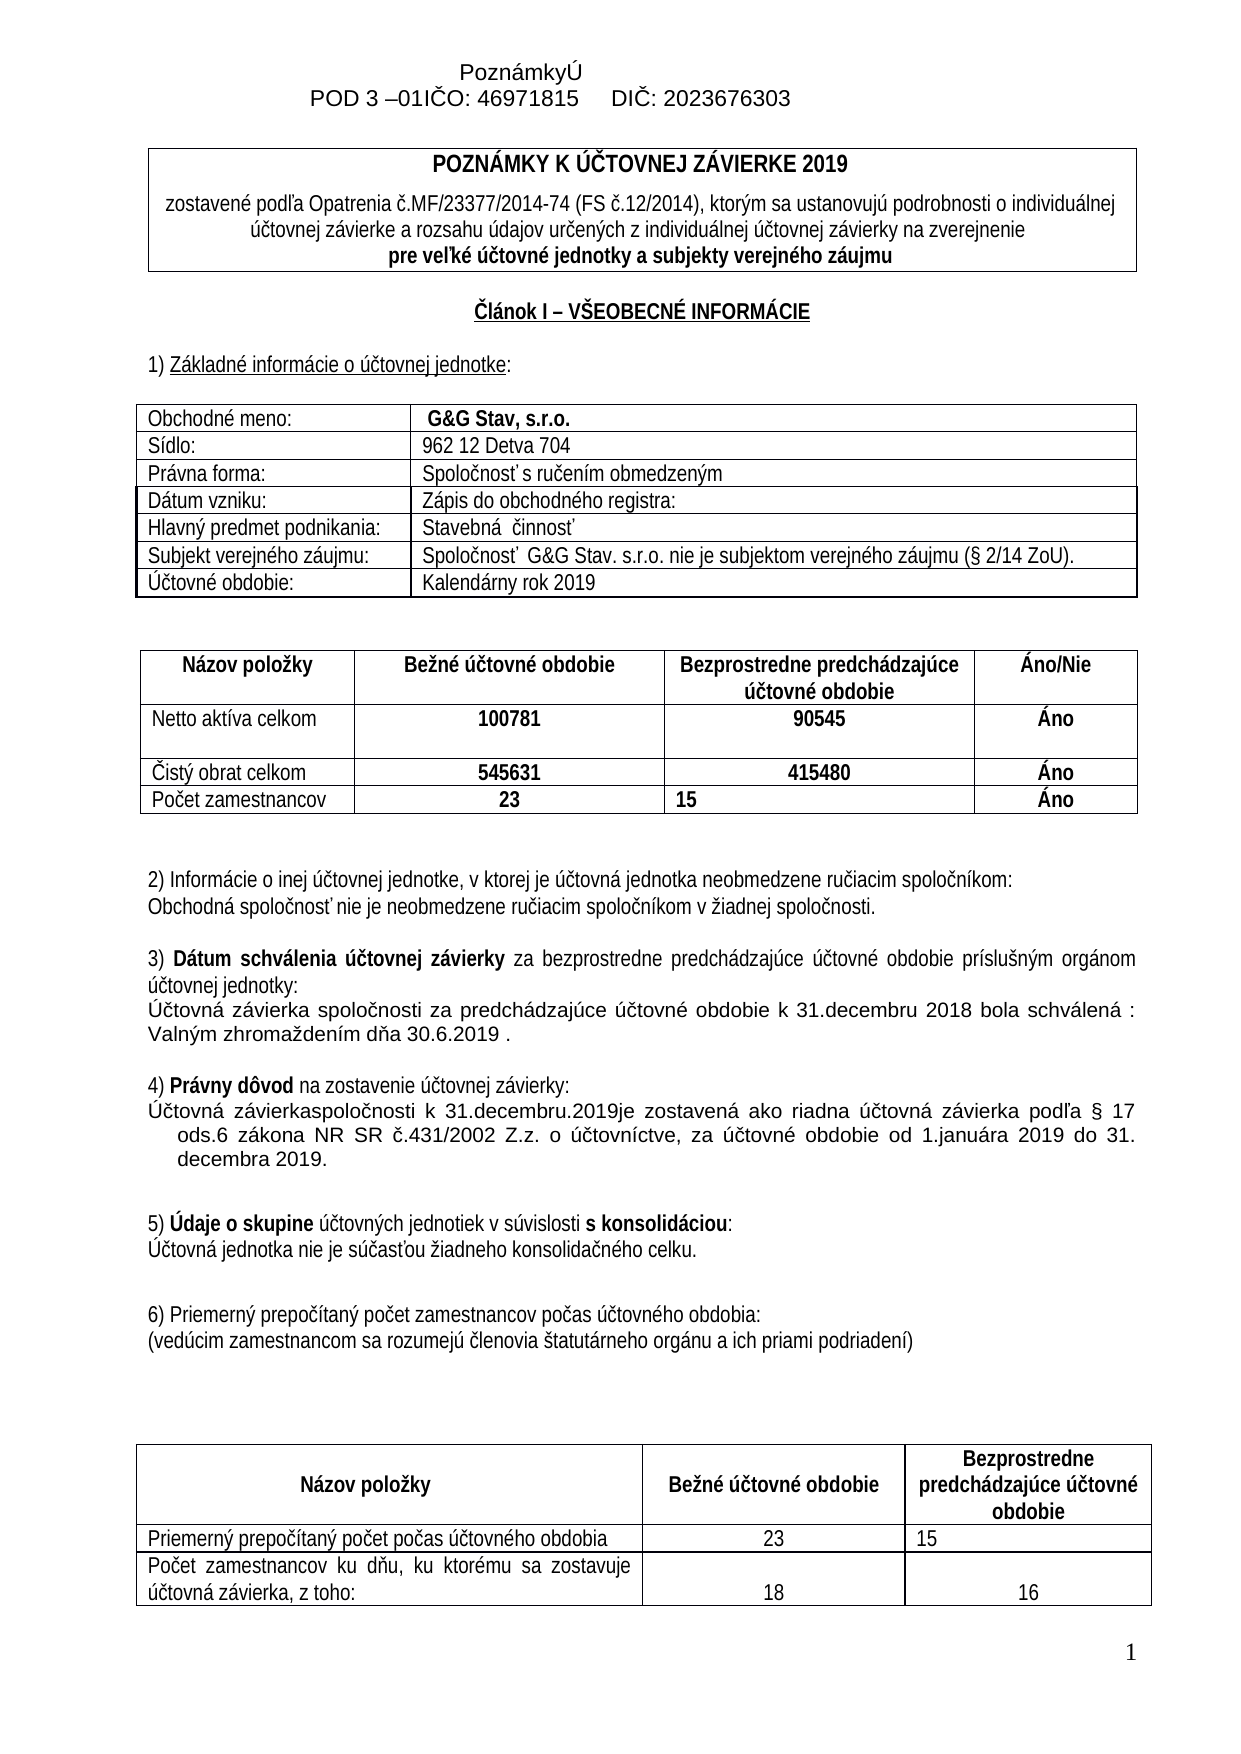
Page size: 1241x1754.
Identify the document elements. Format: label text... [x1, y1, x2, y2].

table_header G&G Stav, s.r.o. [411, 405, 1136, 431]
table_cell Spoločnosť s ručením obmedzeným [411, 460, 1136, 486]
table_cell Sídlo: [137, 432, 410, 458]
text 2) Informácie o inej účtovnej jednotke, v ktorej je účtovná jednotka neobmedzene ručiacim spoločníkom: [148, 866, 1137, 893]
table_cell Hlavný predmet podnikania: [138, 514, 410, 541]
text zostavené podľa Opatrenia č.MF/23377/2014-74 (FS č.12/2014), ktorým sa ustanovujú podrobnosti o individuálnej účtovnej závierke a rozsahu údajov určených z individuálnej účtovnej závierky na zverejnenie [149, 189, 1136, 241]
table_cell 23 [643, 1525, 904, 1551]
table_cell 100781 [355, 705, 664, 758]
table_cell 90545 [665, 705, 974, 758]
table_cell Právna forma: [137, 460, 410, 486]
table_cell Zápis do obchodného registra: [412, 487, 1136, 513]
table_cell Áno [975, 759, 1137, 785]
table_cell Čistý obrat celkom [141, 759, 354, 785]
text Účtovná závierkaspoločnosti k 31.decembru.2019je zostavená ako riadna účtovná závierka podľa § 17 ods.6 zákona NR SR č.431/2002 Z.z. o účtovníctve, za účtovné obdobie od 1.januára 2019 do 31. decembra 2019. [148, 1099, 1137, 1171]
table_header Bezprostredne predchádzajúce účtovné obdobie [906, 1445, 1151, 1524]
table_cell Subjekt verejného záujmu: [138, 542, 410, 568]
table_cell 15 [665, 786, 974, 813]
text 1) Základné informácie o účtovnej jednotke: [148, 351, 1137, 377]
table_cell 16 [906, 1553, 1151, 1605]
text 5) Údaje o skupine účtovných jednotiek v súvislosti s konsolidáciou: [148, 1209, 1137, 1236]
table_cell Dátum vzniku: [138, 487, 410, 513]
text Obchodná spoločnosť nie je neobmedzene ručiacim spoločníkom v žiadnej spoločnosti. [148, 893, 1137, 919]
table_header Áno/Nie [975, 651, 1137, 704]
table_cell 15 [906, 1525, 1151, 1551]
text 3) Dátum schválenia účtovnej závierky za bezprostredne predchádzajúce účtovné obdobie príslušným orgánom účtovnej jednotky: [148, 945, 1137, 998]
table_cell Účtovné obdobie: [138, 569, 410, 596]
table_cell 23 [355, 786, 664, 813]
text pre veľké účtovné jednotky a subjekty verejného záujmu [149, 241, 1136, 271]
table_cell Priemerný prepočítaný počet počas účtovného obdobia [137, 1525, 642, 1551]
table_cell Áno [975, 786, 1137, 813]
text 4) Právny dôvod na zostavenie účtovnej závierky: [148, 1072, 1186, 1099]
table_cell 415480 [665, 759, 974, 785]
table_cell 545631 [355, 759, 664, 785]
table_cell Stavebná činnosť [412, 514, 1136, 541]
text 6) Priemerný prepočítaný počet zamestnancov počas účtovného obdobia: [148, 1301, 1137, 1327]
text (vedúcim zamestnancom sa rozumejú členovia štatutárneho orgánu a ich priami podriadení) [148, 1327, 1137, 1354]
table_cell 962 12 Detva 704 [411, 432, 1136, 458]
text Článok I – VŠEOBECNÉ INFORMÁCIE [148, 298, 1137, 325]
table_cell Kalendárny rok 2019 [412, 569, 1136, 596]
table_header Obchodné meno: [137, 405, 410, 431]
table_header Názov položky [141, 651, 354, 704]
table_header Bezprostredne predchádzajúce účtovné obdobie [665, 651, 974, 704]
table_cell Počet zamestnancov ku dňu, ku ktorému sa zostavuje účtovná závierka, z toho: [137, 1553, 642, 1605]
text Účtovná závierka spoločnosti za predchádzajúce účtovné obdobie k 31.decembru 2018 bola schválená : Valným zhromaždením dňa 30.6.2019 . [148, 998, 1137, 1046]
table_cell Áno [975, 705, 1137, 758]
text POZNÁMKY K ÚČTOVNEJ ZÁVIERKE 2019 [149, 149, 1136, 177]
table_header Názov položky [137, 1445, 642, 1524]
table_cell Netto aktíva celkom [141, 705, 354, 758]
table_cell Spoločnosť G&G Stav. s.r.o. nie je subjektom verejného záujmu (§ 2/14 ZoU). [412, 542, 1136, 568]
table_cell Počet zamestnancov [141, 786, 354, 813]
text Účtovná jednotka nie je súčasťou žiadneho konsolidačného celku. [148, 1236, 1137, 1262]
table_header Bežné účtovné obdobie [355, 651, 664, 704]
table_header Bežné účtovné obdobie [643, 1445, 904, 1524]
table_cell 18 [643, 1553, 904, 1605]
